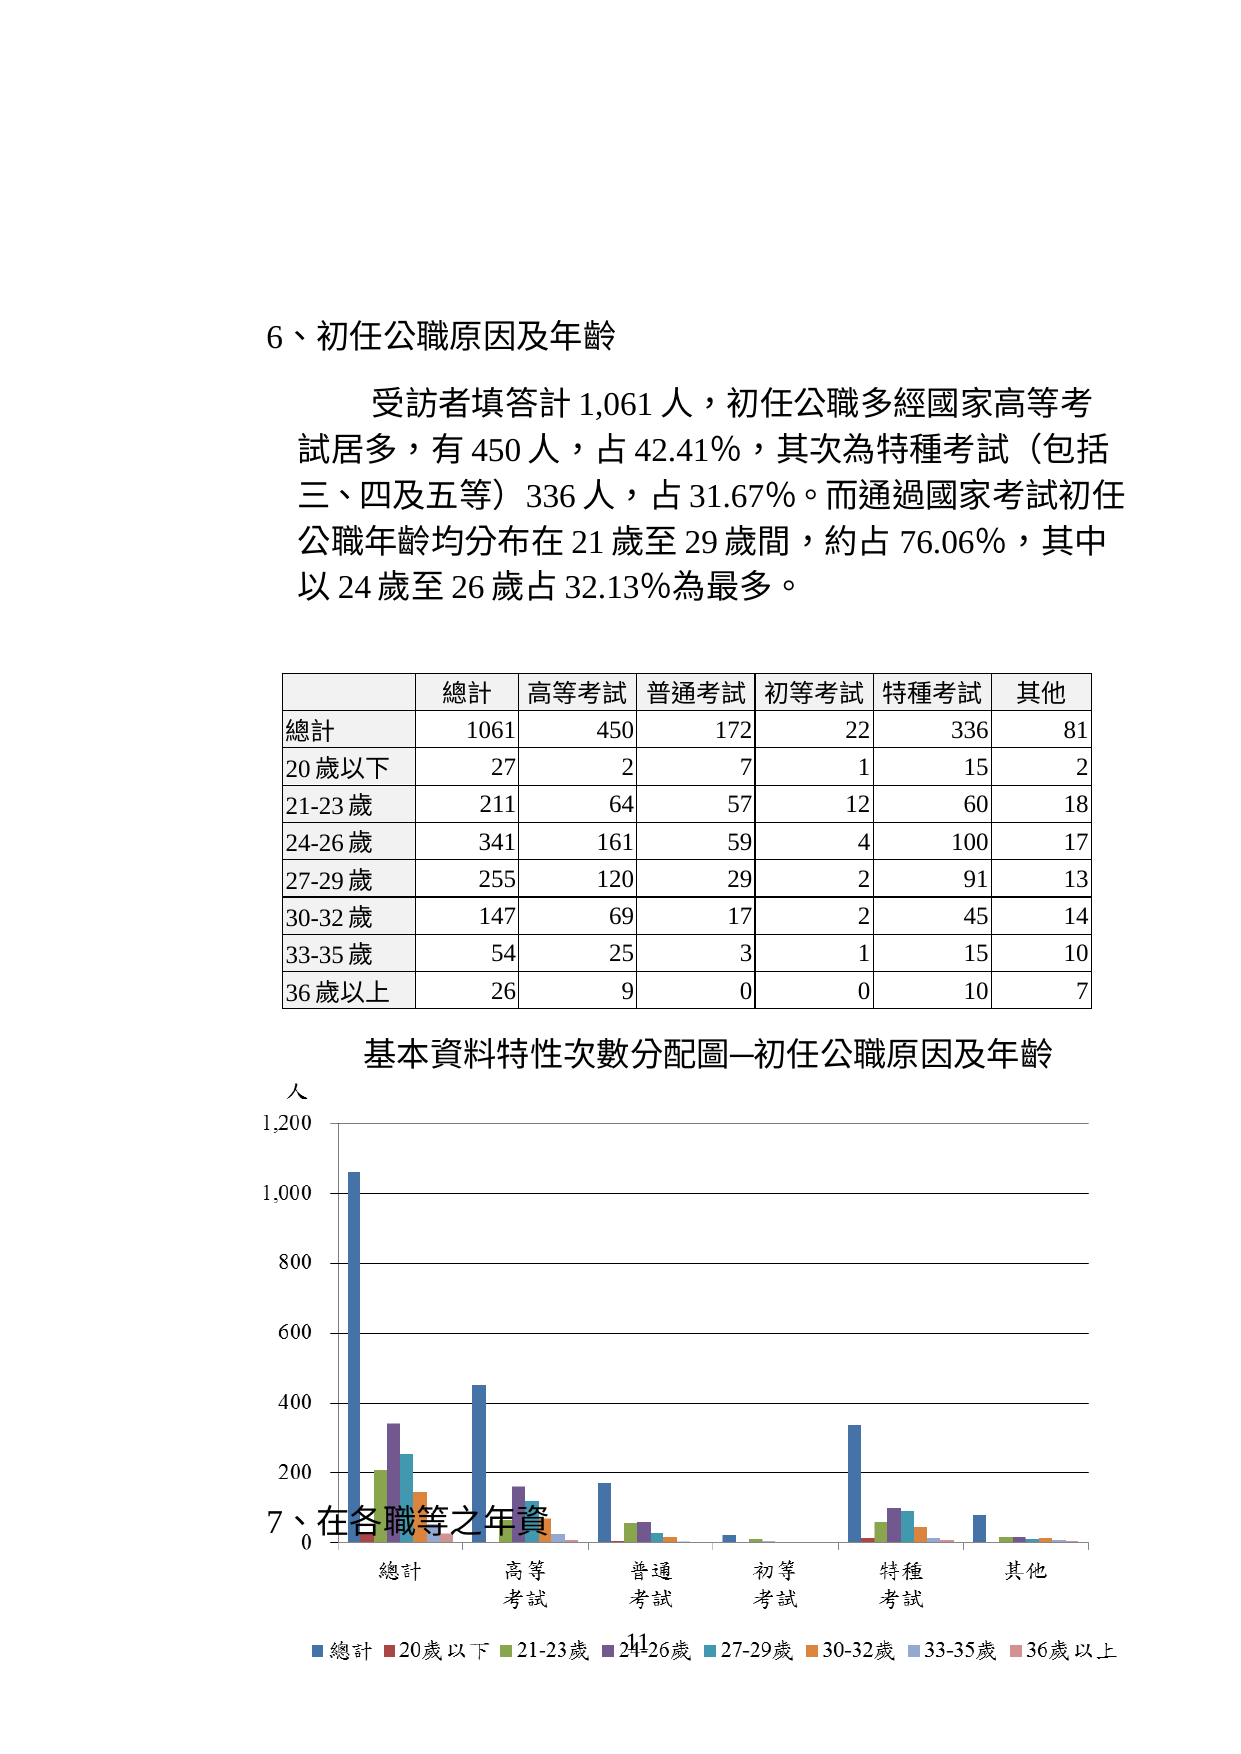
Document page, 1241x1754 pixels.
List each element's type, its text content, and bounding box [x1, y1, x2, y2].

text 基本資料特性次數分配圖─初任公職原因及年齡 [266, 1028, 1125, 1068]
table_header [1092, 673, 1224, 710]
table_cell 13 [992, 860, 1091, 896]
table_cell 120 [519, 860, 636, 896]
table_cell [1092, 859, 1224, 896]
table_cell 81 [992, 711, 1091, 747]
table_cell [1092, 934, 1224, 971]
table_cell 161 [519, 823, 636, 859]
table_cell 255 [416, 860, 518, 896]
table_cell 91 [874, 860, 991, 896]
table_cell 30-32歲 [283, 898, 415, 934]
text 受訪者填答計1,061人，初任公職多經國家高等考試居多，有450人，占42.41％，其次為特種考試（包括三、四及五等）336人，占31.67％。而通過國家考試初任公職年齡均分布在21歲至29歲間，約占 76.06％，其中以24歲至26歲占32.13％為最多。 [298, 379, 1125, 608]
table_cell 29 [637, 860, 754, 896]
table_cell 45 [874, 898, 991, 934]
table_cell [1092, 747, 1224, 784]
table_cell 2 [992, 748, 1091, 784]
table_cell 100 [874, 823, 991, 859]
text 6、初任公職原因及年齡 [266, 302, 1125, 360]
table_cell 27-29歲 [283, 860, 415, 896]
table_cell 7 [637, 748, 754, 784]
table_cell 336 [874, 711, 991, 747]
table_cell 25 [519, 935, 636, 971]
table_header 高等考試 [519, 674, 636, 710]
table_cell 17 [992, 823, 1091, 859]
table_cell 21-23歲 [283, 786, 415, 822]
table_cell 14 [992, 898, 1091, 934]
table_cell 總計 [283, 711, 415, 747]
picture [227, 1068, 1137, 1684]
table_cell 4 [756, 823, 873, 859]
table_cell 211 [416, 786, 518, 822]
table_cell [1092, 822, 1224, 859]
table_cell 24-26歲 [283, 823, 415, 859]
table_cell 26 [416, 972, 518, 1008]
table_cell 2 [756, 898, 873, 934]
table_cell 3 [637, 935, 754, 971]
table_cell [1092, 710, 1224, 747]
table_cell 59 [637, 823, 754, 859]
table_header 總計 [416, 674, 518, 710]
table_cell 450 [519, 711, 636, 747]
table_cell 147 [416, 898, 518, 934]
table_cell 69 [519, 898, 636, 934]
table_header 特種考試 [874, 674, 991, 710]
table_cell 0 [637, 972, 754, 1008]
table_cell 60 [874, 786, 991, 822]
table_cell 64 [519, 786, 636, 822]
table_header 普通考試 [637, 674, 754, 710]
table_cell 1 [756, 935, 873, 971]
table_cell [1092, 896, 1224, 934]
table_cell 22 [756, 711, 873, 747]
table_header 初等考試 [756, 674, 873, 710]
table_cell 57 [637, 786, 754, 822]
table_cell 18 [992, 786, 1091, 822]
table_cell 1061 [416, 711, 518, 747]
table_cell 15 [874, 748, 991, 784]
table_cell [1092, 785, 1224, 822]
table_cell 0 [756, 972, 873, 1008]
table_cell 36歲以上 [283, 972, 415, 1008]
table_cell 1 [756, 748, 873, 784]
table_cell 12 [756, 786, 873, 822]
table_cell 15 [874, 935, 991, 971]
table_cell 10 [874, 972, 991, 1008]
table_cell 33-35歲 [283, 935, 415, 971]
table_cell 172 [637, 711, 754, 747]
table_cell 341 [416, 823, 518, 859]
table_cell [1092, 971, 1224, 1008]
table_cell 17 [637, 898, 754, 934]
table_cell 2 [756, 860, 873, 896]
table_cell 10 [992, 935, 1091, 971]
table_cell 7 [992, 972, 1091, 1008]
table_header 其他 [992, 674, 1091, 710]
table_cell 54 [416, 935, 518, 971]
table_cell 27 [416, 748, 518, 784]
table_header [283, 674, 415, 710]
table_cell 2 [519, 748, 636, 784]
table_cell 9 [519, 972, 636, 1008]
table_cell 20歲以下 [283, 748, 415, 784]
